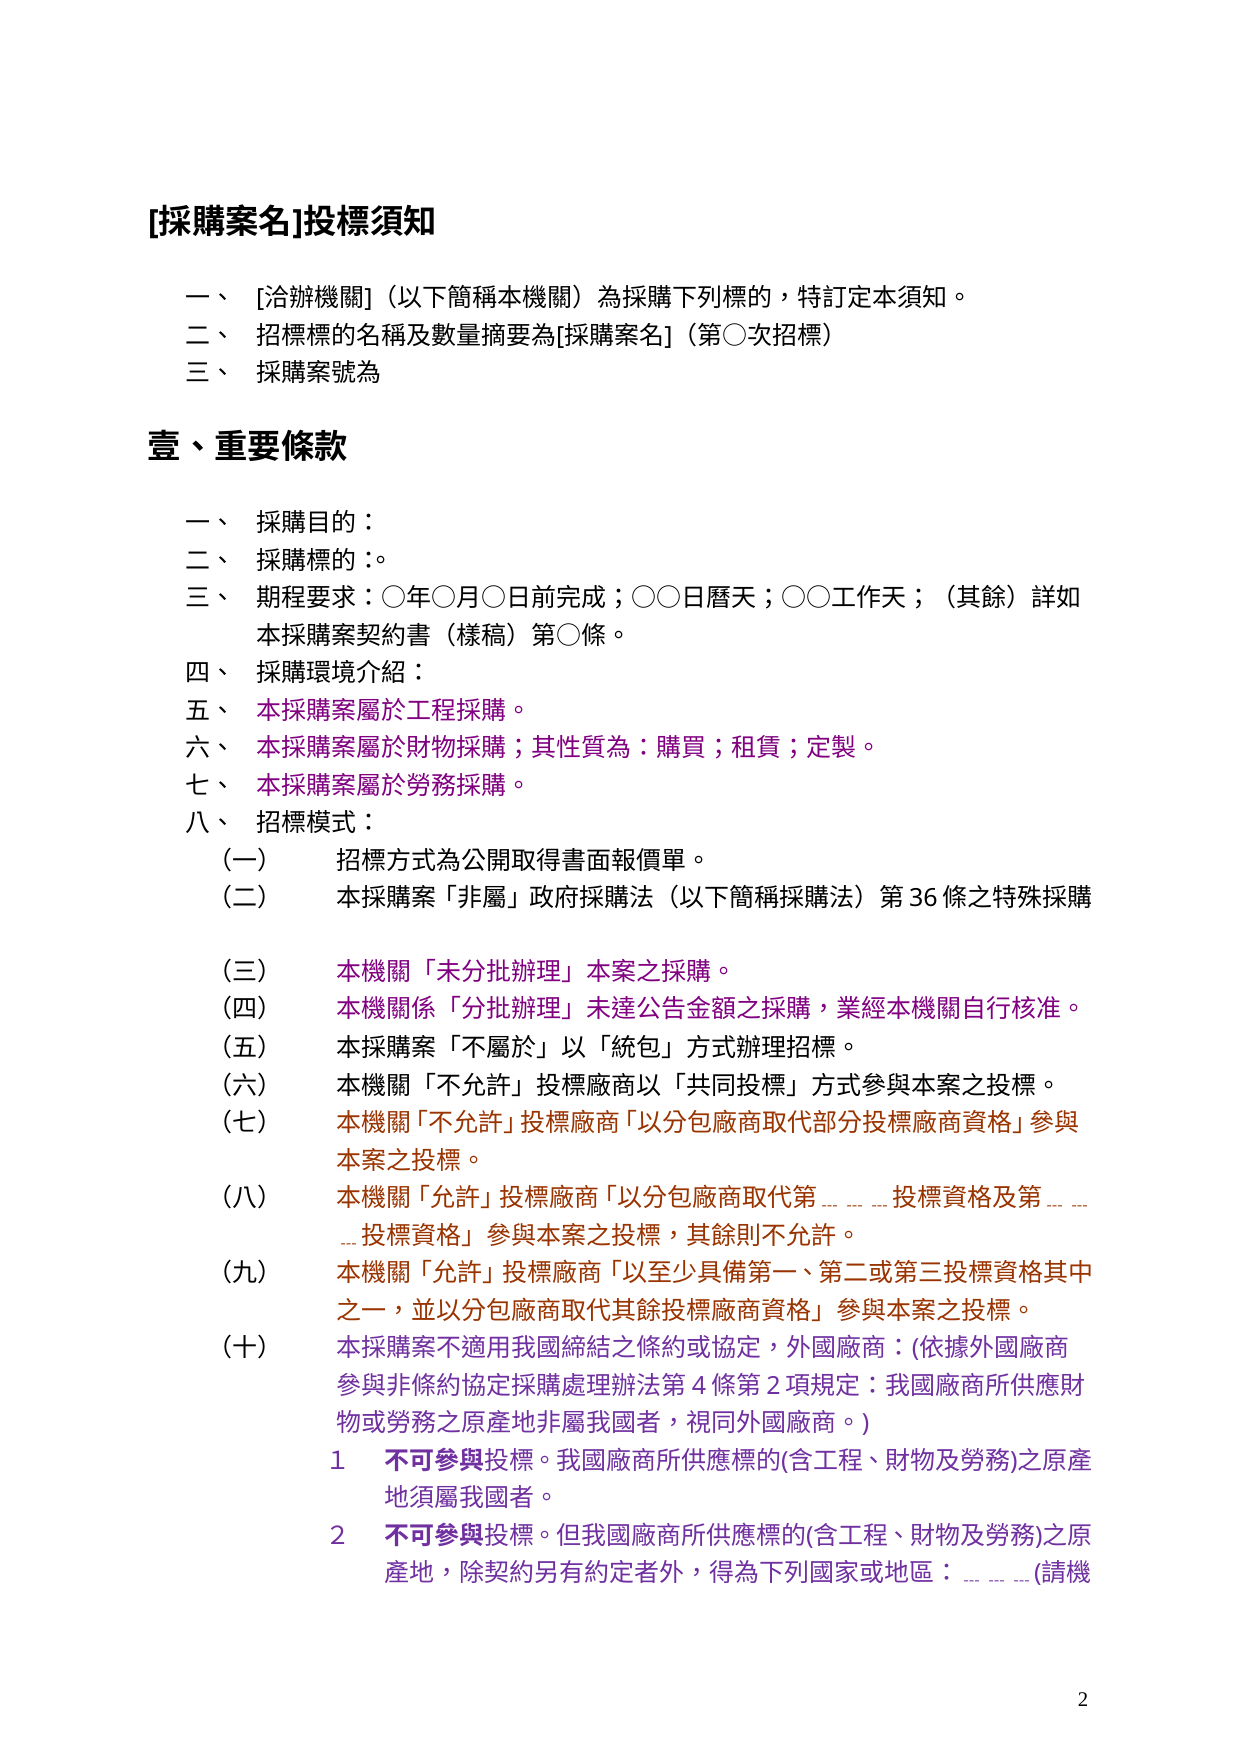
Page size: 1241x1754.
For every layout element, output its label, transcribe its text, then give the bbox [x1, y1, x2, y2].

subtitle 本採購案屬於財物採購；其性質為：購買；租賃；定製。 [185, 727, 1092, 764]
subtitle 本機關「允許」投標廠商「以至少具備第一、第二或第三投標資格其中之一，並以分包廠商取代其餘投標廠商資格」參與本案之投標。 [207, 1252, 1092, 1327]
subtitle 不可參與投標。我國廠商所供應標的(含工程、財物及勞務)之原產地須屬我國者。 [325, 1439, 1092, 1514]
subtitle 招標方式為公開取得書面報價單。 [207, 839, 1092, 877]
subtitle 本機關「未分批辦理」本案之採購。 [207, 952, 1092, 989]
subtitle 本採購案「不屬於」以「統包」方式辦理招標。 [207, 1027, 1092, 1064]
subtitle 採購環境介紹： [185, 652, 1092, 689]
subtitle 招標模式： [185, 802, 1092, 839]
subtitle 本機關係「分批辦理」未達公告金額之採購，業經本機關自行核准。 [207, 989, 1092, 1027]
subtitle 本採購案屬於勞務採購。 [185, 764, 1092, 802]
subtitle [洽辦機關]（以下簡稱本機關）為採購下列標的，特訂定本須知。 [185, 277, 1092, 314]
subtitle 本採購案不適用我國締結之條約或協定，外國廠商：(依據外國廠商參與非條約協定採購處理辦法第4條第2項規定：我國廠商所供應財物或勞務之原產地非屬我國者，視同外國廠商。) [207, 1327, 1092, 1439]
subtitle 本採購案屬於工程採購。 [185, 689, 1092, 727]
subtitle 採購案號為 [185, 352, 1079, 389]
subtitle 本機關「允許」投標廠商「以分包廠商取代第﹍﹍﹍投標資格及第﹍﹍﹍投標資格」參與本案之投標，其餘則不允許。 [207, 1177, 1092, 1252]
subtitle 壹、重要條款 [148, 408, 1061, 483]
subtitle 本機關「不允許」投標廠商以「共同投標」方式參與本案之投標。 [207, 1064, 1079, 1102]
subtitle 本採購案「非屬」政府採購法（以下簡稱採購法）第36條之特殊採購。 [207, 877, 1092, 952]
subtitle 不可參與投標。但我國廠商所供應標的(含工程、財物及勞務)之原產地，除契約另有約定者外，得為下列國家或地區：﹍﹍﹍(請機 [325, 1514, 1092, 1589]
subtitle 期程要求：○年○月○日前完成；○○日曆天；○○工作天；（其餘）詳如本採購案契約書（樣稿）第○條。 [185, 577, 1092, 652]
subtitle [採購案名]投標須知 [148, 183, 1061, 258]
subtitle 本機關「不允許」投標廠商「以分包廠商取代部分投標廠商資格」參與本案之投標。 [207, 1102, 1079, 1177]
subtitle 招標標的名稱及數量摘要為[採購案名]（第○次招標） [185, 314, 1092, 352]
subtitle 採購目的： [185, 502, 1092, 539]
subtitle 採購標的：。 [185, 539, 1092, 577]
